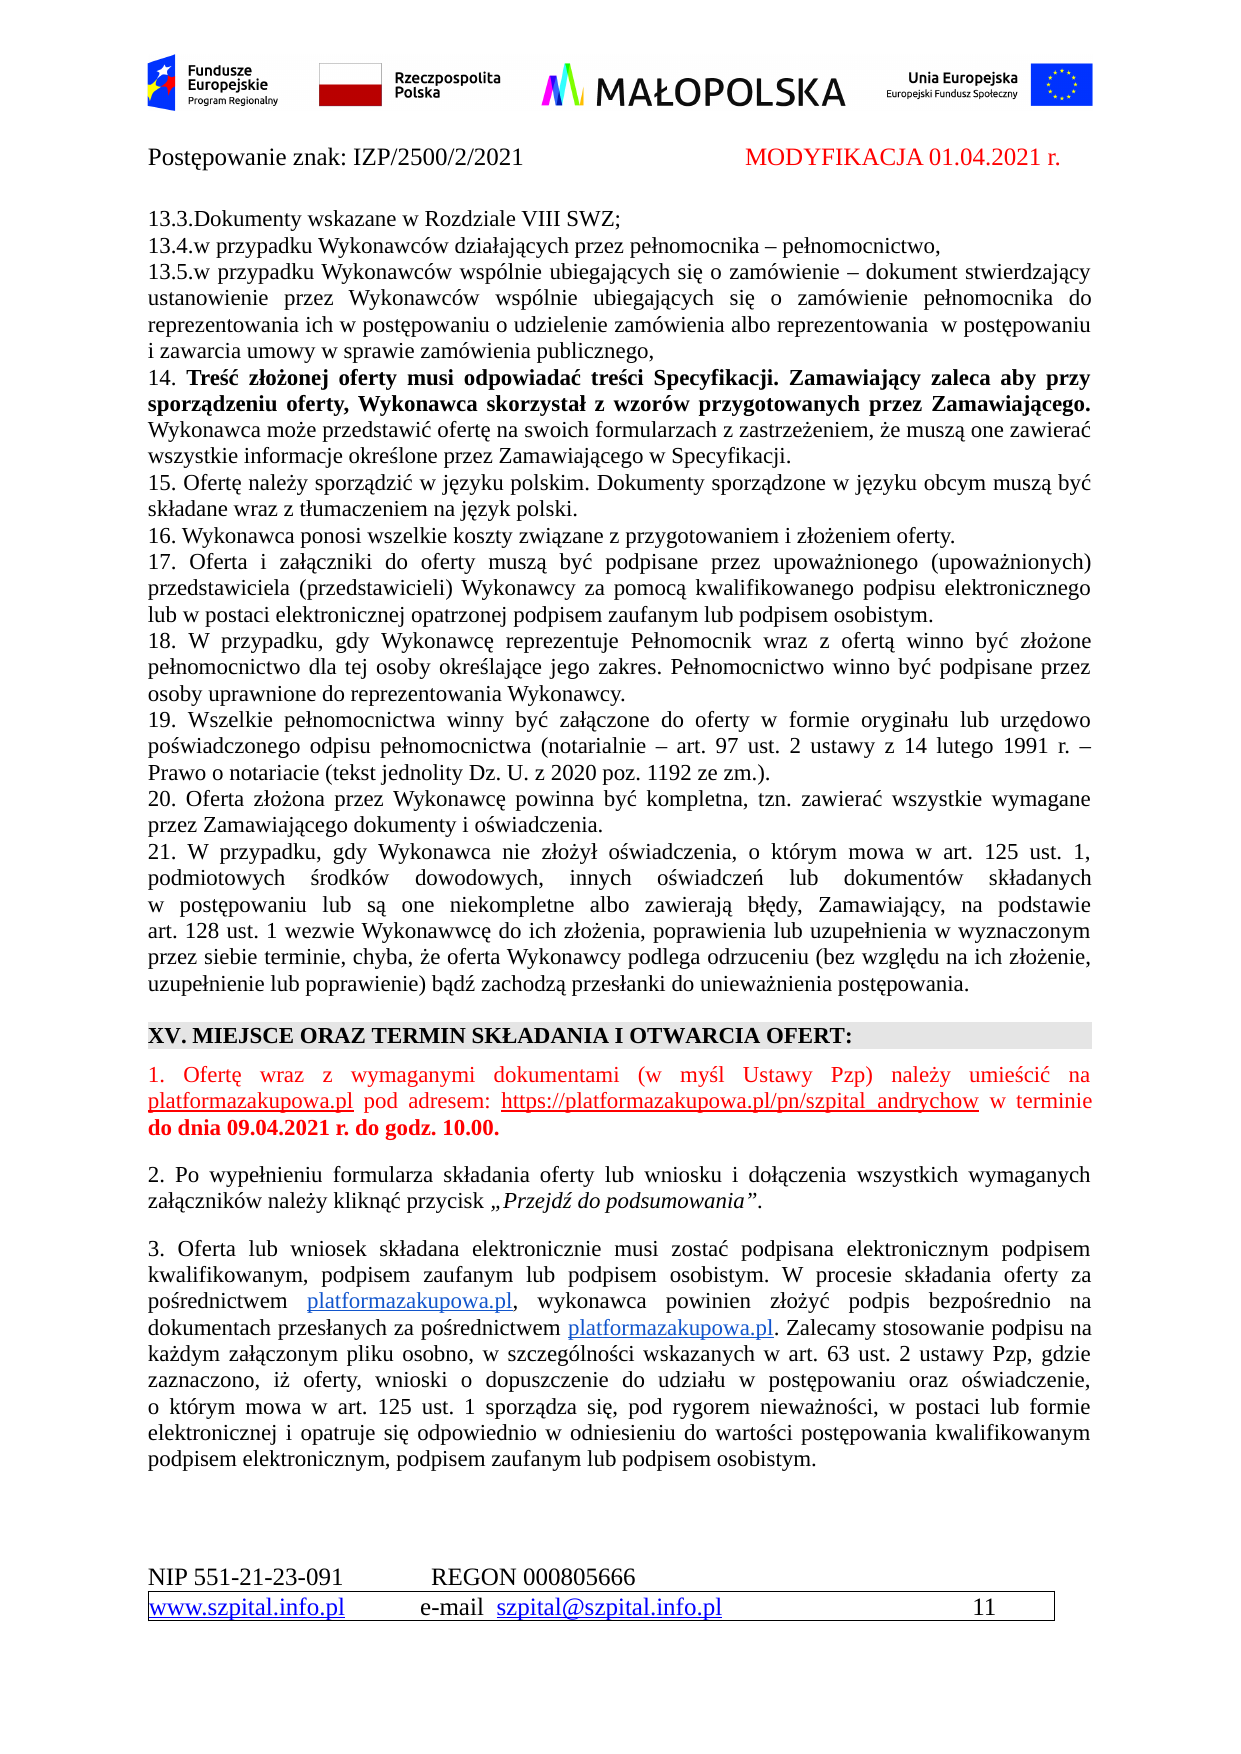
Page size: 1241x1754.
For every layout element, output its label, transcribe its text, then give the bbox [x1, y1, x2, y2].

list 16. Wykonawca ponosi wszelkie koszty związane z przygotowaniem i złożeniem oferty. [148, 522, 1092, 548]
list 19. Wszelkie pełnomocnictwa winny być załączone do oferty w formie oryginału lub urzędowo poświadczonego odpisu pełnomocnictwa (notarialnie – art. 97 ust. 2 ustawy z 14 lutego 1991 r. – Prawo o notariacie (tekst jednolity Dz. U. z 2020 poz. 1192 ze zm.). [148, 706, 1092, 785]
list 2. Po wypełnieniu formularza składania oferty lub wniosku i dołączenia wszystkich wymaganych załączników należy kliknąć przycisk „Przejdź do podsumowania”. [148, 1161, 1092, 1214]
list 17. Oferta i załączniki do oferty muszą być podpisane przez upoważnionego (upoważnionych) przedstawiciela (przedstawicieli) Wykonawcy za pomocą kwalifikowanego podpisu elektronicznego lub w postaci elektronicznej opatrzonej podpisem zaufanym lub podpisem osobistym. [148, 548, 1092, 627]
text XV. MIEJSCE ORAZ TERMIN SKŁADANIA I OTWARCIA OFERT: [148, 1022, 1092, 1049]
list 1. Ofertę wraz z wymaganymi dokumentami (w myśl Ustawy Pzp) należy umieścić na platformazakupowa.pl pod adresem: https://platformazakupowa.pl/pn/szpital_andrychow w terminie do dnia 09.04.2021 r. do godz. 10.00. [148, 1061, 1092, 1140]
text 13.5.w przypadku Wykonawców wspólnie ubiegających się o zamówienie – dokument stwierdzający ustanowienie przez Wykonawców wspólnie ubiegających się o zamówienie pełnomocnika do reprezentowania ich w postępowaniu o udzielenie zamówienia albo reprezentowania w postępowaniu i zawarcia umowy w sprawie zamówienia publicznego, [148, 258, 1092, 363]
text 13.3.Dokumenty wskazane w Rozdziale VIII SWZ; [148, 205, 1092, 232]
text 13.4.w przypadku Wykonawców działających przez pełnomocnika – pełnomocnictwo, [148, 232, 1092, 258]
list 15. Ofertę należy sporządzić w języku polskim. Dokumenty sporządzone w języku obcym muszą być składane wraz z tłumaczeniem na język polski. [148, 469, 1092, 522]
list 21. W przypadku, gdy Wykonawca nie złożył oświadczenia, o którym mowa w art. 125 ust. 1, podmiotowych środków dowodowych, innych oświadczeń lub dokumentów składanych w postępowaniu lub są one niekompletne albo zawierają błędy, Zamawiający, na podstawie art. 128 ust. 1 wezwie Wykonawwcę do ich złożenia, poprawienia lub uzupełnienia w wyznaczonym przez siebie terminie, chyba, że oferta Wykonawcy podlega odrzuceniu (bez względu na ich złożenie, uzupełnienie lub poprawienie) bądź zachodzą przesłanki do unieważnienia postępowania. [148, 838, 1092, 996]
list 18. W przypadku, gdy Wykonawcę reprezentuje Pełnomocnik wraz z ofertą winno być złożone pełnomocnictwo dla tej osoby określające jego zakres. Pełnomocnictwo winno być podpisane przez osoby uprawnione do reprezentowania Wykonawcy. [148, 627, 1092, 706]
list 20. Oferta złożona przez Wykonawcę powinna być kompletna, tzn. zawierać wszystkie wymagane przez Zamawiającego dokumenty i oświadczenia. [148, 785, 1092, 838]
list 3. Oferta lub wniosek składana elektronicznie musi zostać podpisana elektronicznym podpisem kwalifikowanym, podpisem zaufanym lub podpisem osobistym. W procesie składania oferty za pośrednictwem platformazakupowa.pl, wykonawca powinien złożyć podpis bezpośrednio na dokumentach przesłanych za pośrednictwem platformazakupowa.pl. Zalecamy stosowanie podpisu na każdym załączonym pliku osobno, w szczególności wskazanych w art. 63 ust. 2 ustawy Pzp, gdzie zaznaczono, iż oferty, wnioski o dopuszczenie do udziału w postępowaniu oraz oświadczenie, o którym mowa w art. 125 ust. 1 sporządza się, pod rygorem nieważności, w postaci lub formie elektronicznej i opatruje się odpowiednio w odniesieniu do wartości postępowania kwalifikowanym podpisem elektronicznym, podpisem zaufanym lub podpisem osobistym. [148, 1235, 1092, 1472]
list 14. Treść złożonej oferty musi odpowiadać treści Specyfikacji. Zamawiający zaleca aby przy sporządzeniu oferty, Wykonawca skorzystał z wzorów przygotowanych przez Zamawiającego. Wykonawca może przedstawić ofertę na swoich formularzach z zastrzeżeniem, że muszą one zawierać wszystkie informacje określone przez Zamawiającego w Specyfikacji. [148, 363, 1092, 469]
